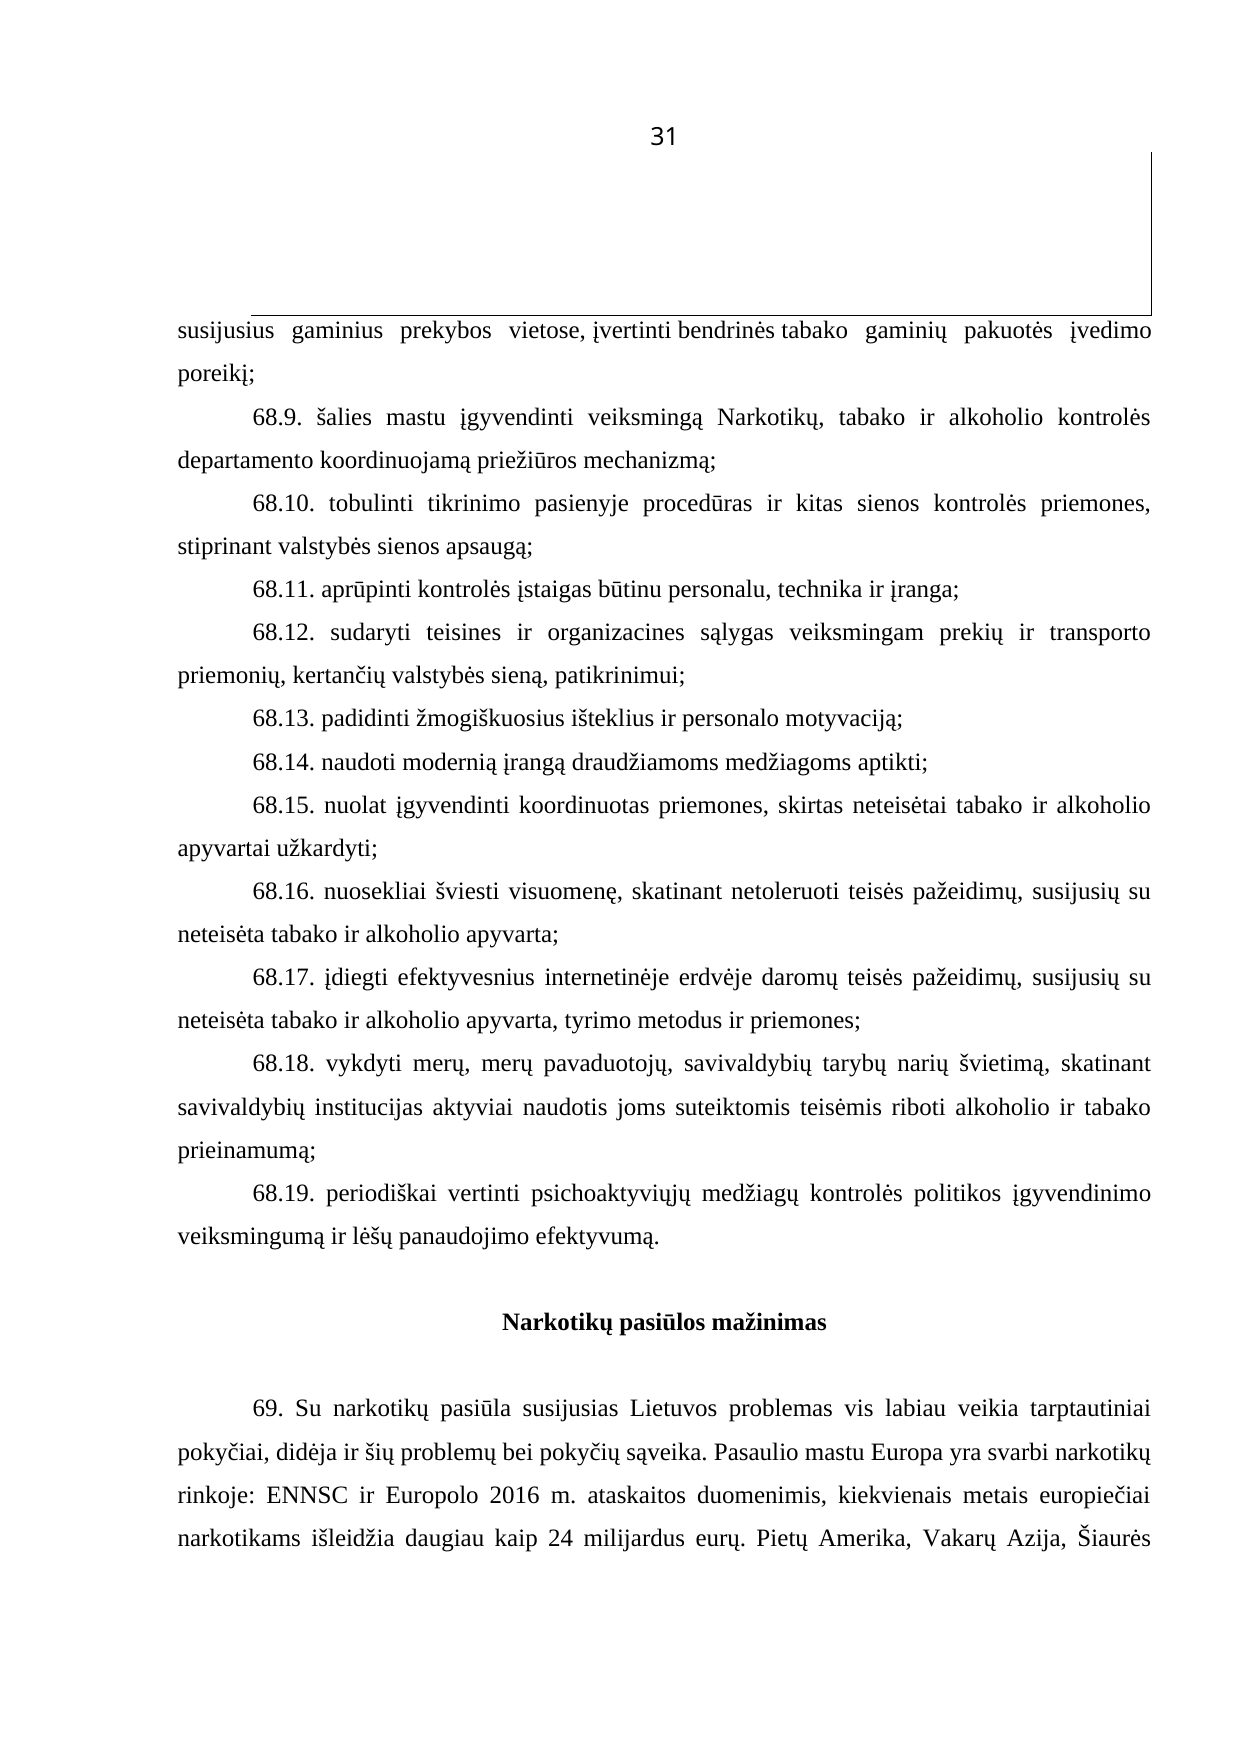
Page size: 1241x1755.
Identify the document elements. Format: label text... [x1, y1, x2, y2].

text 68.19. periodiškai vertinti psichoaktyviųjų medžiagų kontrolės politikos įgyvendinimo veiksmingumą ir lėšų panaudojimo efektyvumą. [177, 1178, 1152, 1250]
text 68.18. vykdyti merų, merų pavaduotojų, savivaldybių tarybų narių švietimą, skatinant savivaldybių institucijas aktyviai naudotis joms suteiktomis teisėmis riboti alkoholio ir tabako prieinamumą; [177, 1048, 1152, 1163]
text 68.17. įdiegti efektyvesnius internetinėje erdvėje daromų teisės pažeidimų, susijusių su neteisėta tabako ir alkoholio apyvarta, tyrimo metodus ir priemones; [177, 962, 1152, 1034]
text 68.16. nuosekliai šviesti visuomenę, skatinant netoleruoti teisės pažeidimų, susijusių su neteisėta tabako ir alkoholio apyvarta; [177, 876, 1152, 948]
text 68.14. naudoti modernią įrangą draudžiamoms medžiagoms aptikti; [177, 747, 1152, 775]
text 68.12. sudaryti teisines ir organizacines sąlygas veiksmingam prekių ir transporto priemonių, kertančių valstybės sieną, patikrinimui; [177, 617, 1152, 689]
text 69. Su narkotikų pasiūla susijusias Lietuvos problemas vis labiau veikia tarptautiniai pokyčiai, didėja ir šių problemų bei pokyčių sąveika. Pasaulio mastu Europa yra svarbi narkotikų rinkoje: ENNSC ir Europolo 2016 m. ataskaitos duomenimis, kiekvienais metais europiečiai narkotikams išleidžia daugiau kaip 24 milijardus eurų. Pietų Amerika, Vakarų Azija, Šiaurės [177, 1393, 1152, 1552]
text 68.15. nuolat įgyvendinti koordinuotas priemones, skirtas neteisėtai tabako ir alkoholio apyvartai užkardyti; [177, 790, 1152, 862]
text 68.9. šalies mastu įgyvendinti veiksmingą Narkotikų, tabako ir alkoholio kontrolės departamento koordinuojamą priežiūros mechanizmą; [177, 402, 1152, 473]
text 68.11. aprūpinti kontrolės įstaigas būtinu personalu, technika ir įranga; [177, 574, 1152, 603]
text 68.10. tobulinti tikrinimo pasienyje procedūras ir kitas sienos kontrolės priemones, stiprinant valstybės sienos apsaugą; [177, 488, 1152, 560]
text Narkotikų pasiūlos mažinimas [177, 1307, 1152, 1336]
text 68.13. padidinti žmogiškuosius išteklius ir personalo motyvaciją; [177, 703, 1152, 732]
text susijusius gaminius prekybos vietose, įvertinti bendrinės tabako gaminių pakuotės įvedimo poreikį; [177, 315, 1152, 387]
